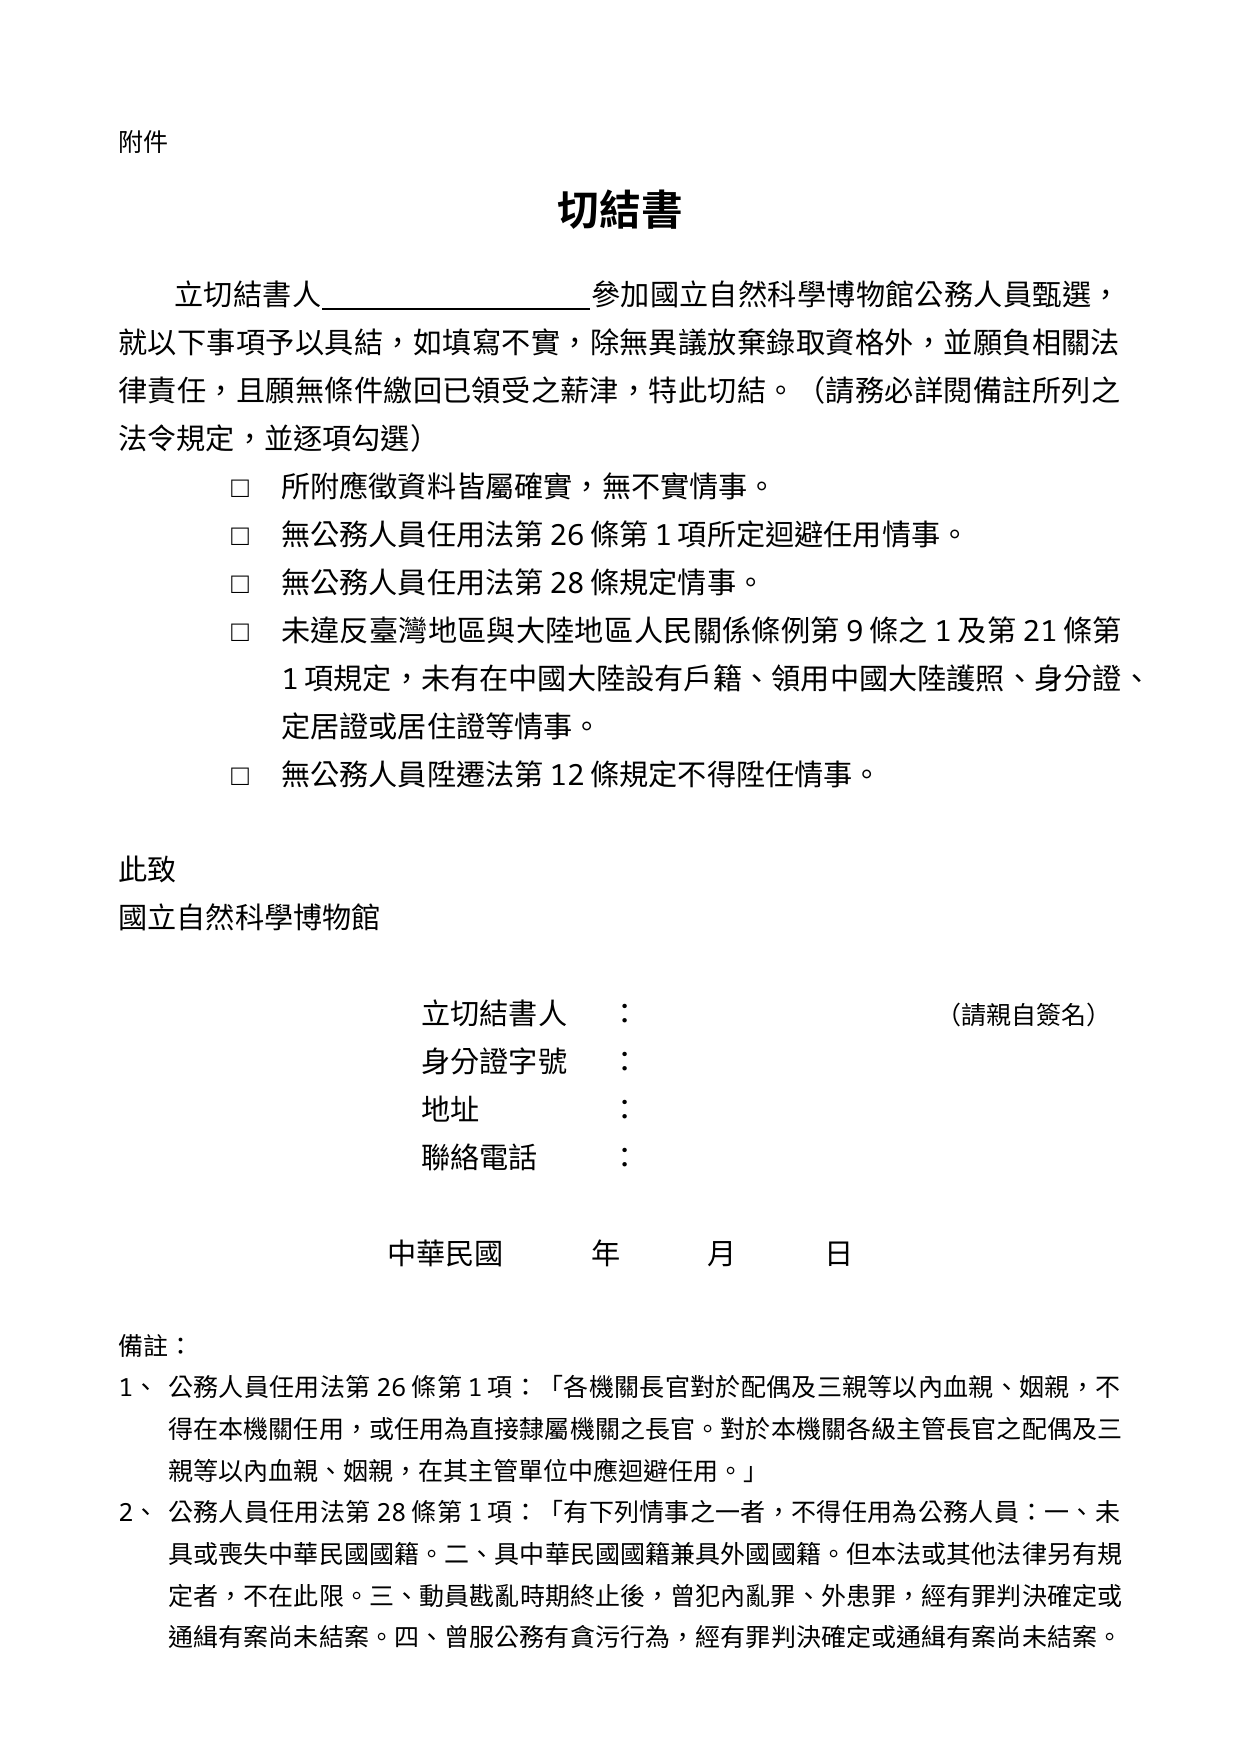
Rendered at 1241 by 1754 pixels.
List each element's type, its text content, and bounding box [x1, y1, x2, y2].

table_header 立切結書人 [410, 986, 599, 1034]
list 所附應徵資料皆屬確實，無不實情事。 [231, 459, 1122, 507]
list 無公務人員任用法第26條第1項所定迴避任用情事。 [231, 507, 1122, 555]
table_cell ： [599, 1130, 651, 1178]
table_cell [651, 1034, 1122, 1082]
list 無公務人員任用法第28條規定情事。 [231, 555, 1122, 603]
table_cell 聯絡電話 [410, 1130, 599, 1178]
table_header （請親自簽名） [651, 986, 1122, 1034]
text 國立自然科學博物館 [118, 890, 1122, 938]
text 此致 [118, 842, 1122, 890]
table_cell 身分證字號 [410, 1034, 599, 1082]
text 中華民國 年 月 日 [118, 1226, 1122, 1274]
list 無公務人員陞遷法第12條規定不得陞任情事。 [231, 747, 1122, 794]
text 附件 [118, 123, 1122, 159]
table_cell ： [599, 1082, 651, 1130]
table_cell [651, 1130, 1122, 1178]
table_cell ： [599, 1034, 651, 1082]
text 立切結書人 參加國立自然科學博物館公務人員甄選，就以下事項予以具結，如填寫不實，除無異議放棄錄取資格外，並願負相關法律責任，且願無條件繳回已領受之薪津，特此切結。（請務必詳閱備註所列之法令規定，並逐項勾選） [118, 267, 1122, 459]
list 未違反臺灣地區與大陸地區人民關係條例第9條之1及第21條第1項規定，未有在中國大陸設有戶籍、領用中國大陸護照、身分證、定居證或居住證等情事。 [231, 603, 1122, 747]
table_cell [651, 1082, 1122, 1130]
table_header ： [599, 986, 651, 1034]
table_cell 地址 [410, 1082, 599, 1130]
list 公務人員任用法第28條第1項：「有下列情事之一者，不得任用為公務人員：一、未具或喪失中華民國國籍。二、具中華民國國籍兼具外國國籍。但本法或其他法律另有規定者，不在此限。三、動員戡亂時期終止後，曾犯內亂罪、外患罪，經有罪判決確定或通緝有案尚未結案。四、曾服公務有貪污行為，經有罪判決確定或通緝有案尚未結案。 [118, 1488, 1122, 1655]
text 切結書 [118, 177, 1122, 237]
list 公務人員任用法第26條第1項：「各機關長官對於配偶及三親等以內血親、姻親，不得在本機關任用，或任用為直接隸屬機關之長官。對於本機關各級主管長官之配偶及三親等以內血親、姻親，在其主管單位中應迴避任用。」 [118, 1363, 1122, 1488]
text 備註： [118, 1322, 1122, 1363]
